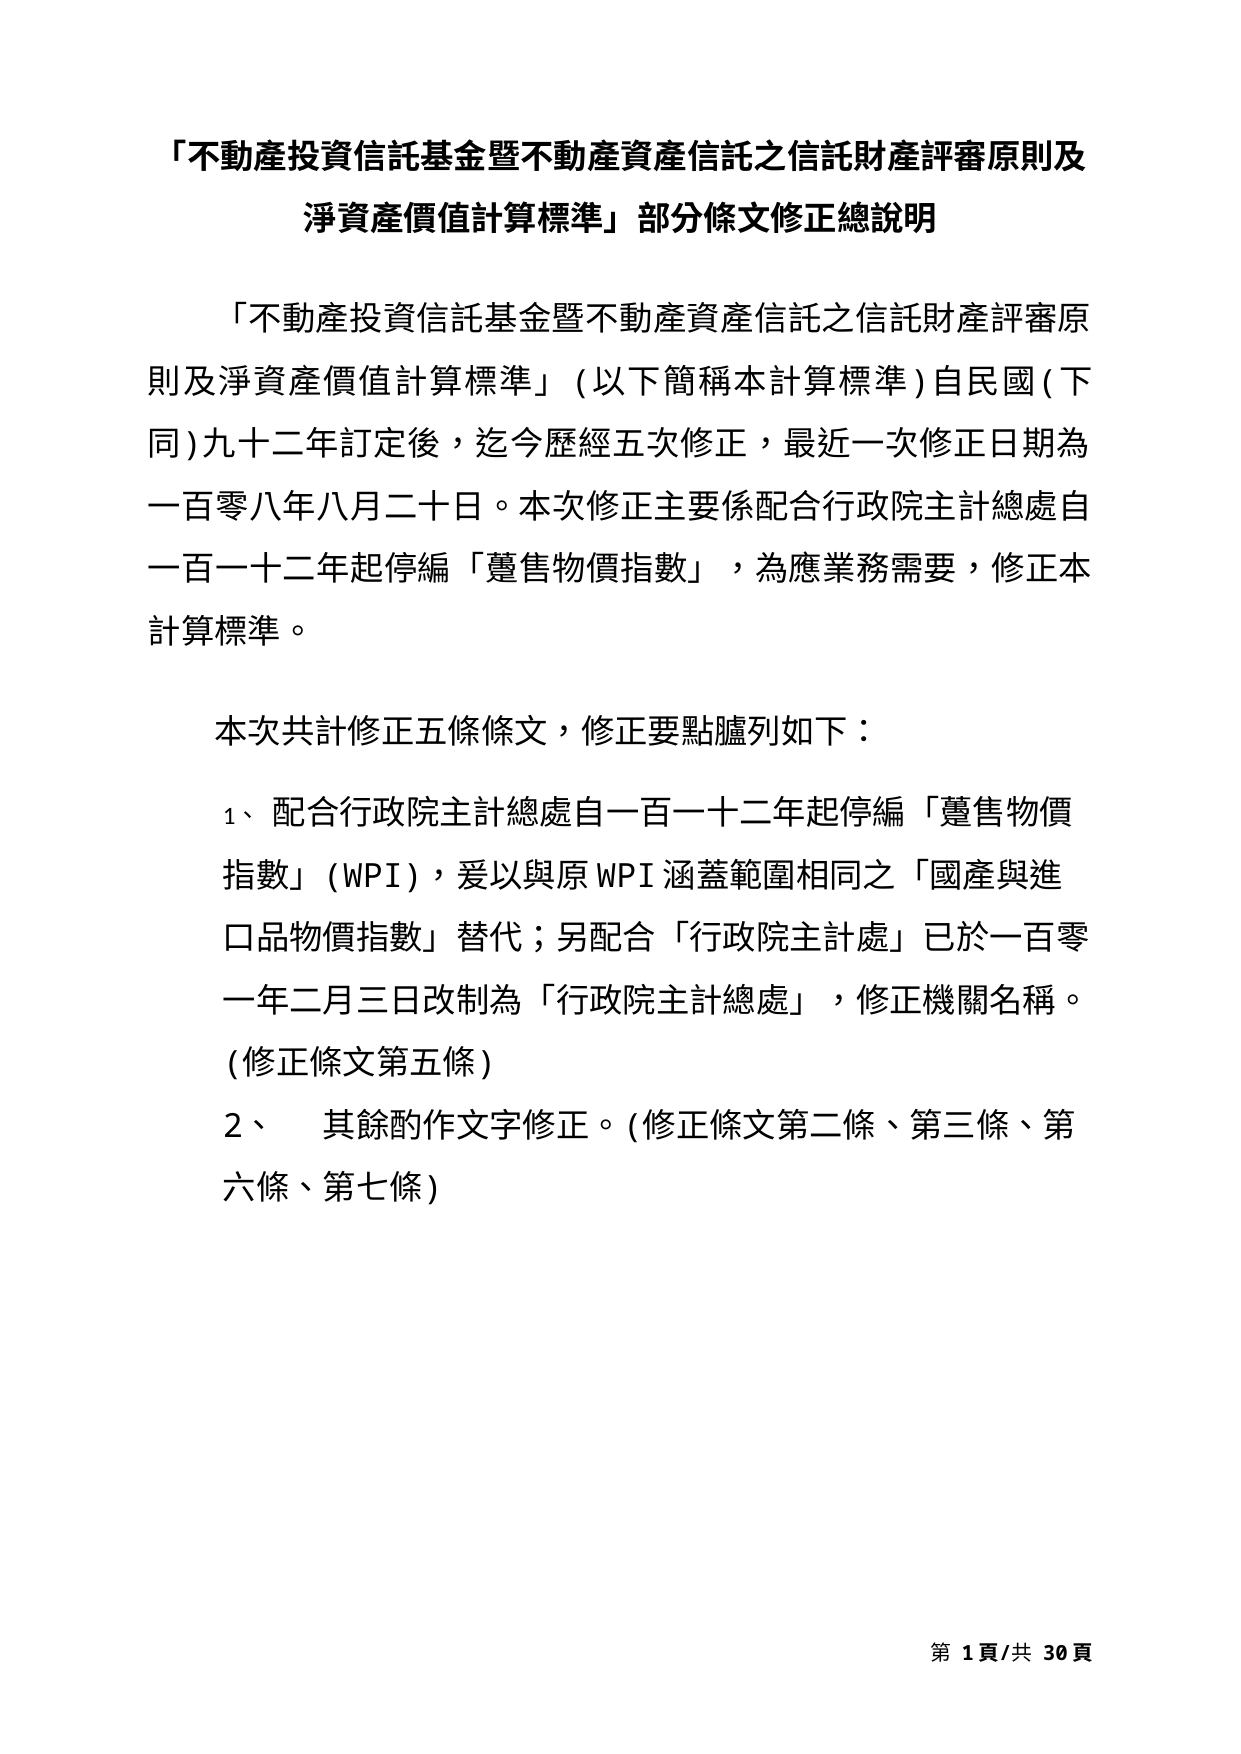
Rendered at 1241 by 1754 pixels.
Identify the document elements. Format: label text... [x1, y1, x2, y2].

list 配合行政院主計總處自一百一十二年起停編「躉售物價指數」(WPI)，爰以與原WPI涵蓋範圍相同之「國產與進口品物價指數」替代；另配合「行政院主計處」已於一百零一年二月三日改制為「行政院主計總處」，修正機關名稱。(修正條文第五條) [223, 768, 1092, 1081]
list 其餘酌作文字修正。(修正條文第二條、第三條、第六條、第七條) [223, 1081, 1092, 1206]
text 「不動產投資信託基金暨不動產資產信託之信託財產評審原則及淨資產價值計算標準」部分條文修正總說明 [148, 112, 1092, 237]
text 「不動產投資信託基金暨不動產資產信託之信託財產評審原則及淨資產價值計算標準」(以下簡稱本計算標準)自民國(下同)九十二年訂定後，迄今歷經五次修正，最近一次修正日期為一百零八年八月二十日。本次修正主要係配合行政院主計總處自一百一十二年起停編「躉售物價指數」，為應業務需要，修正本計算標準。 [148, 275, 1092, 650]
text 本次共計修正五條條文，修正要點臚列如下： [148, 687, 1092, 750]
